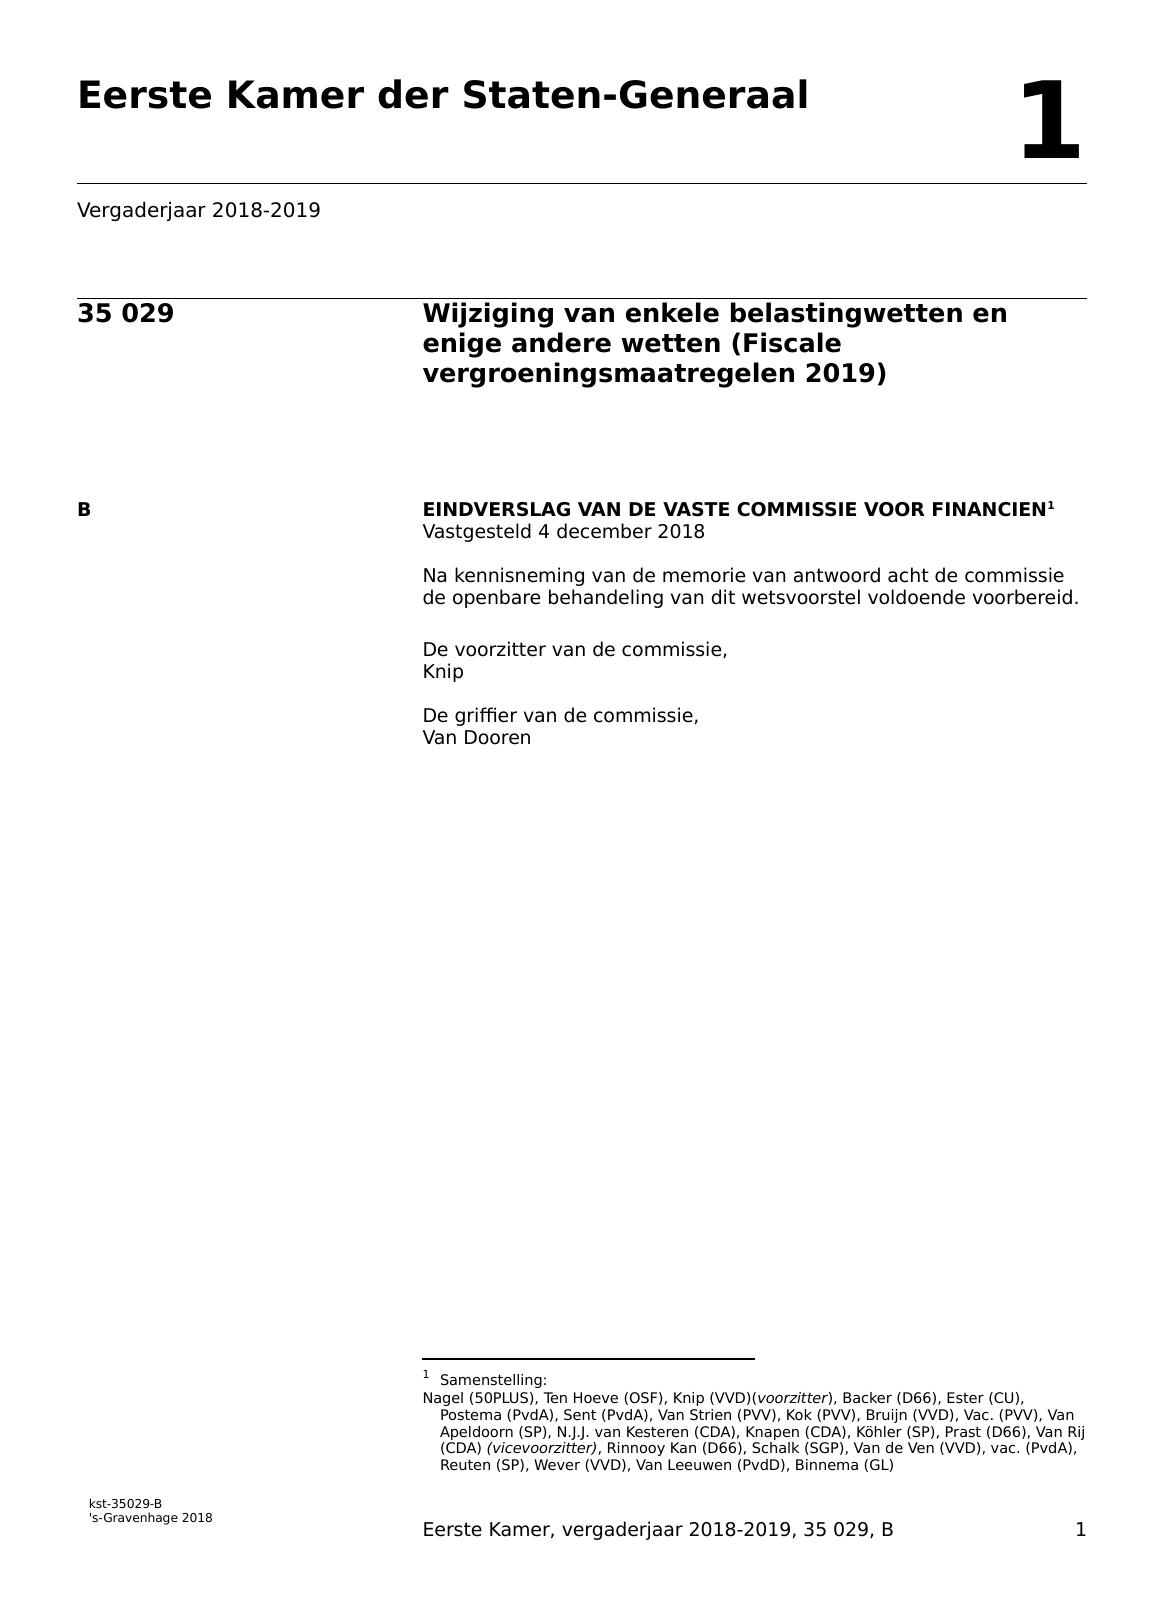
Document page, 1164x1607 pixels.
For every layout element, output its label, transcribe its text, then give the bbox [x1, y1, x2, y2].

text Samenstelling: [422, 1368, 1087, 1390]
table_cell Vergaderjaar 2018-2019 [77, 184, 1087, 298]
text Na kennisneming van de memorie van antwoord acht de commissie de openbare behandeling van dit wetsvoorstel voldoende voorbereid. [422, 565, 1087, 609]
text Nagel (50PLUS), Ten Hoeve (OSF), Knip (VVD)(voorzitter), Backer (D66), Ester (CU), Postema (PvdA), Sent (PvdA), Van Strien (PVV), Kok (PVV), Bruijn (VVD), Vac. (PVV), Van Apeldoorn (SP), N.J.J. van Kesteren (CDA), Knapen (CDA), Köhler (SP), Prast (D66), Van Rij (CDA) (vicevoorzitter), Rinnooy Kan (D66), Schalk (SGP), Van de Ven (VVD), vac. (PvdA), Reuten (SP), Wever (VVD), Van Leeuwen (PvdD), Binnema (GL) [422, 1390, 1087, 1474]
text 's-Gravenhage 2018 [88, 1511, 323, 1525]
text De griffier van de commissie, Van Dooren [422, 705, 1087, 749]
table_header Eerste Kamer der Staten-Generaal [77, 59, 886, 183]
table_header 1 [886, 59, 1087, 183]
text kst-35029-B [88, 1497, 323, 1511]
subtitle B EINDVERSLAG VAN DE VASTE COMMISSIE VOOR FINANCIEN [77, 499, 1087, 521]
subtitle 35 029 Wijziging van enkele belastingwetten en enige andere wetten (Fiscale vergroeningsmaatregelen 2019) [77, 299, 1087, 388]
text Vastgesteld 4 december 2018 [422, 521, 1087, 543]
text De voorzitter van de commissie, Knip [422, 639, 1087, 683]
